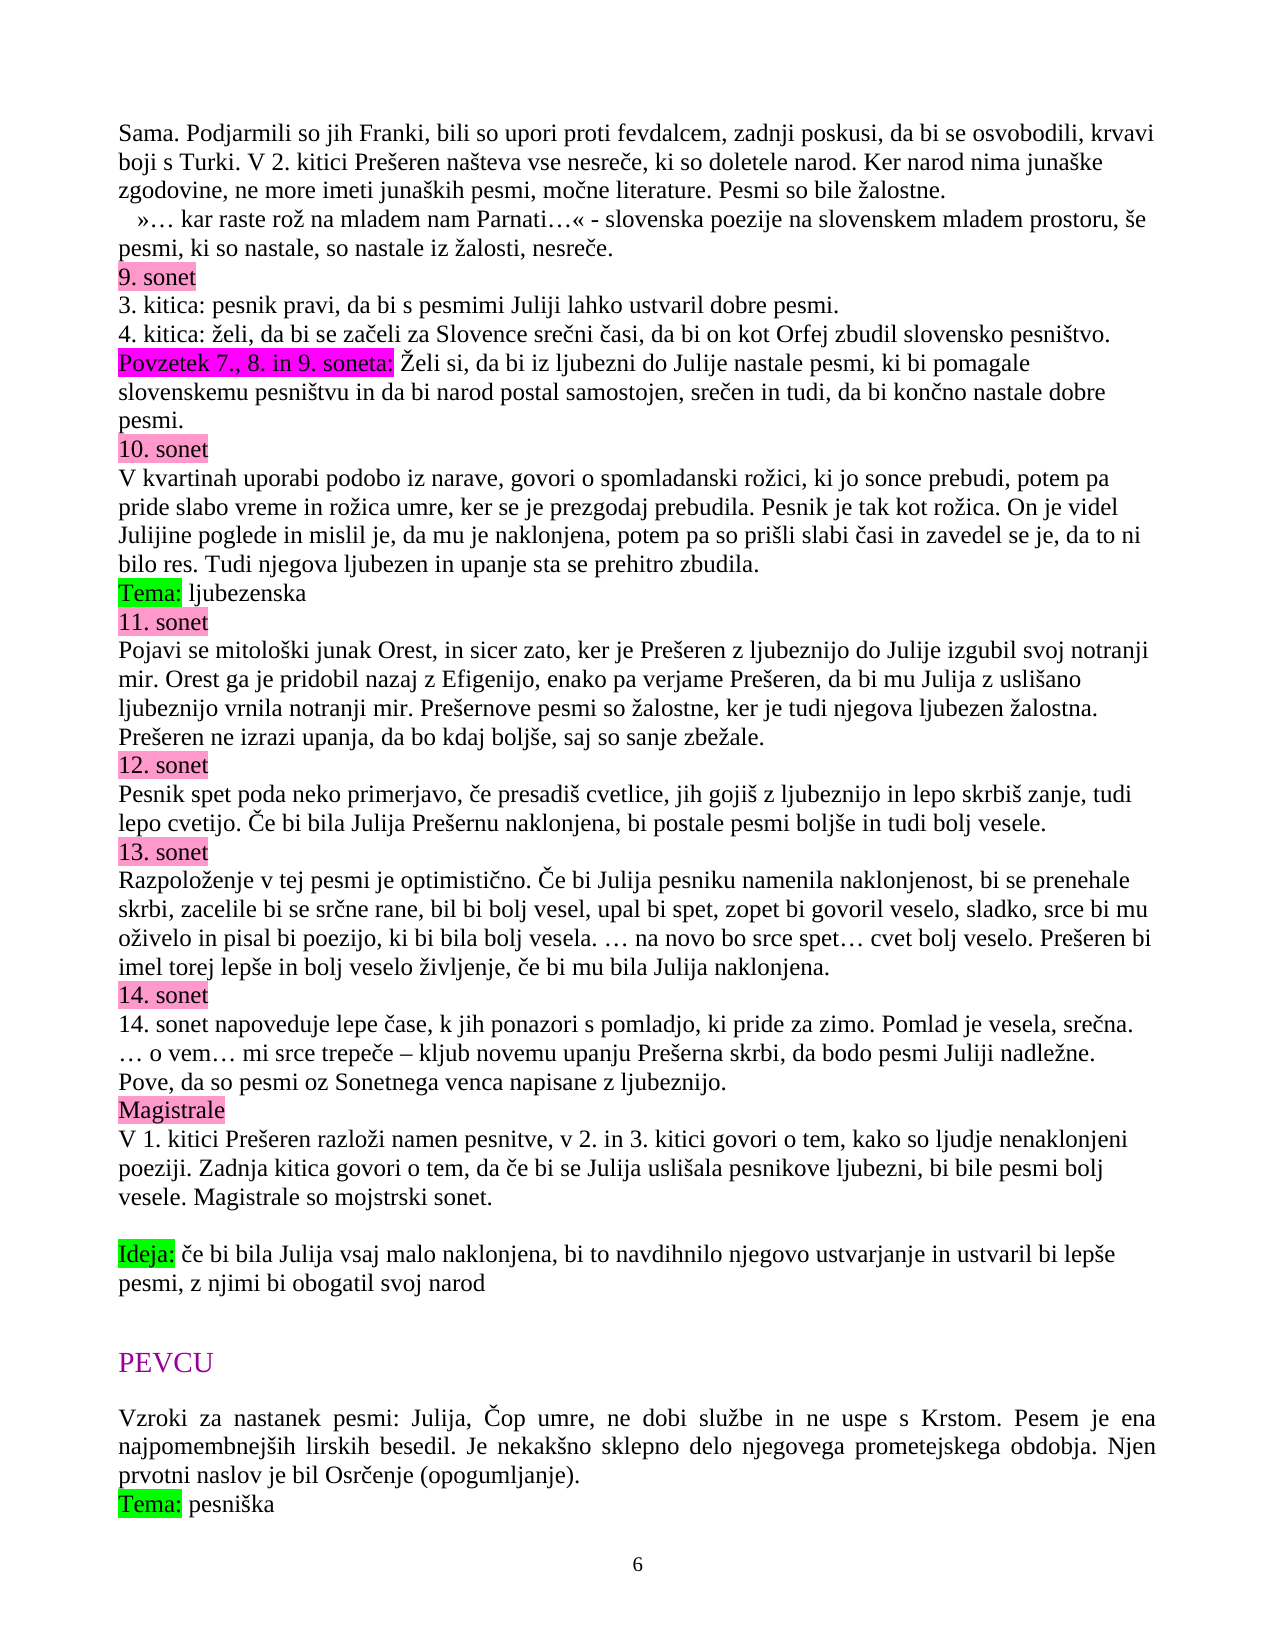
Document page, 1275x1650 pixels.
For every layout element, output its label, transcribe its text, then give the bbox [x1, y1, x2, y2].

text 14. sonet napoveduje lepe čase, k jih ponazori s pomladjo, ki pride za zimo. Pomlad je vesela, srečna. [118, 1009, 1157, 1038]
text PEVCU [118, 1345, 1157, 1378]
text Tema: ljubezenska [118, 578, 1157, 607]
text 9. sonet [118, 262, 1157, 291]
text Vzroki za nastanek pesmi: Julija, Čop umre, ne dobi službe in ne uspe s Krstom. Pesem je ena najpomembnejših lirskih besedil. Je nekakšno sklepno delo njegovega prometejskega obdobja. Njen prvotni naslov je bil Osrčenje (opogumljanje). [118, 1403, 1157, 1489]
text 14. sonet [118, 981, 1157, 1009]
text »… kar raste rož na mladem nam Parnati…« - slovenska poezije na slovenskem mladem prostoru, še pesmi, ki so nastale, so nastale iz žalosti, nesreče. [118, 204, 1157, 262]
text Magistrale [118, 1096, 1157, 1124]
text 10. sonet [118, 434, 1157, 463]
text Tema: pesniška [118, 1489, 1157, 1518]
text Pojavi se mitološki junak Orest, in sicer zato, ker je Prešeren z ljubeznijo do Julije izgubil svoj notranji mir. Orest ga je pridobil nazaj z Efigenijo, enako pa verjame Prešeren, da bi mu Julija z uslišano ljubeznijo vrnila notranji mir. Prešernove pesmi so žalostne, ker je tudi njegova ljubezen žalostna. Prešeren ne izrazi upanja, da bo kdaj boljše, saj so sanje zbežale. [118, 636, 1157, 751]
text Pesnik spet poda neko primerjavo, če presadiš cvetlice, jih gojiš z ljubeznijo in lepo skrbiš zanje, tudi lepo cvetijo. Če bi bila Julija Prešernu naklonjena, bi postale pesmi boljše in tudi bolj vesele. [118, 779, 1157, 837]
text 4. kitica: želi, da bi se začeli za Slovence srečni časi, da bi on kot Orfej zbudil slovensko pesništvo. [118, 319, 1157, 348]
text 3. kitica: pesnik pravi, da bi s pesmimi Juliji lahko ustvaril dobre pesmi. [118, 291, 1157, 319]
text Razpoloženje v tej pesmi je optimistično. Če bi Julija pesniku namenila naklonjenost, bi se prenehale skrbi, zacelile bi se srčne rane, bil bi bolj vesel, upal bi spet, zopet bi govoril veselo, sladko, srce bi mu oživelo in pisal bi poezijo, ki bi bila bolj vesela. … na novo bo srce spet… cvet bolj veselo. Prešeren bi imel torej lepše in bolj veselo življenje, če bi mu bila Julija naklonjena. [118, 866, 1157, 981]
text V 1. kitici Prešeren razloži namen pesnitve, v 2. in 3. kitici govori o tem, kako so ljudje nenaklonjeni poeziji. Zadnja kitica govori o tem, da če bi se Julija uslišala pesnikove ljubezni, bi bile pesmi bolj vesele. Magistrale so mojstrski sonet. [118, 1124, 1157, 1211]
text 11. sonet [118, 607, 1157, 636]
text 13. sonet [118, 837, 1157, 866]
text 12. sonet [118, 751, 1157, 779]
text V kvartinah uporabi podobo iz narave, govori o spomladanski rožici, ki jo sonce prebudi, potem pa pride slabo vreme in rožica umre, ker se je prezgodaj prebudila. Pesnik je tak kot rožica. On je videl Julijine poglede in mislil je, da mu je naklonjena, potem pa so prišli slabi časi in zavedel se je, da to ni bilo res. Tudi njegova ljubezen in upanje sta se prehitro zbudila. [118, 463, 1157, 578]
text Ideja: če bi bila Julija vsaj malo naklonjena, bi to navdihnilo njegovo ustvarjanje in ustvaril bi lepše pesmi, z njimi bi obogatil svoj narod [118, 1239, 1157, 1297]
text Povzetek 7., 8. in 9. soneta: Želi si, da bi iz ljubezni do Julije nastale pesmi, ki bi pomagale slovenskemu pesništvu in da bi narod postal samostojen, srečen in tudi, da bi končno nastale dobre pesmi. [118, 348, 1157, 434]
text … o vem… mi srce trepeče – kljub novemu upanju Prešerna skrbi, da bodo pesmi Juliji nadležne. Pove, da so pesmi oz Sonetnega venca napisane z ljubeznijo. [118, 1038, 1157, 1096]
text Sama. Podjarmili so jih Franki, bili so upori proti fevdalcem, zadnji poskusi, da bi se osvobodili, krvavi boji s Turki. V 2. kitici Prešeren našteva vse nesreče, ki so doletele narod. Ker narod nima junaške zgodovine, ne more imeti junaških pesmi, močne literature. Pesmi so bile žalostne. [118, 118, 1157, 204]
